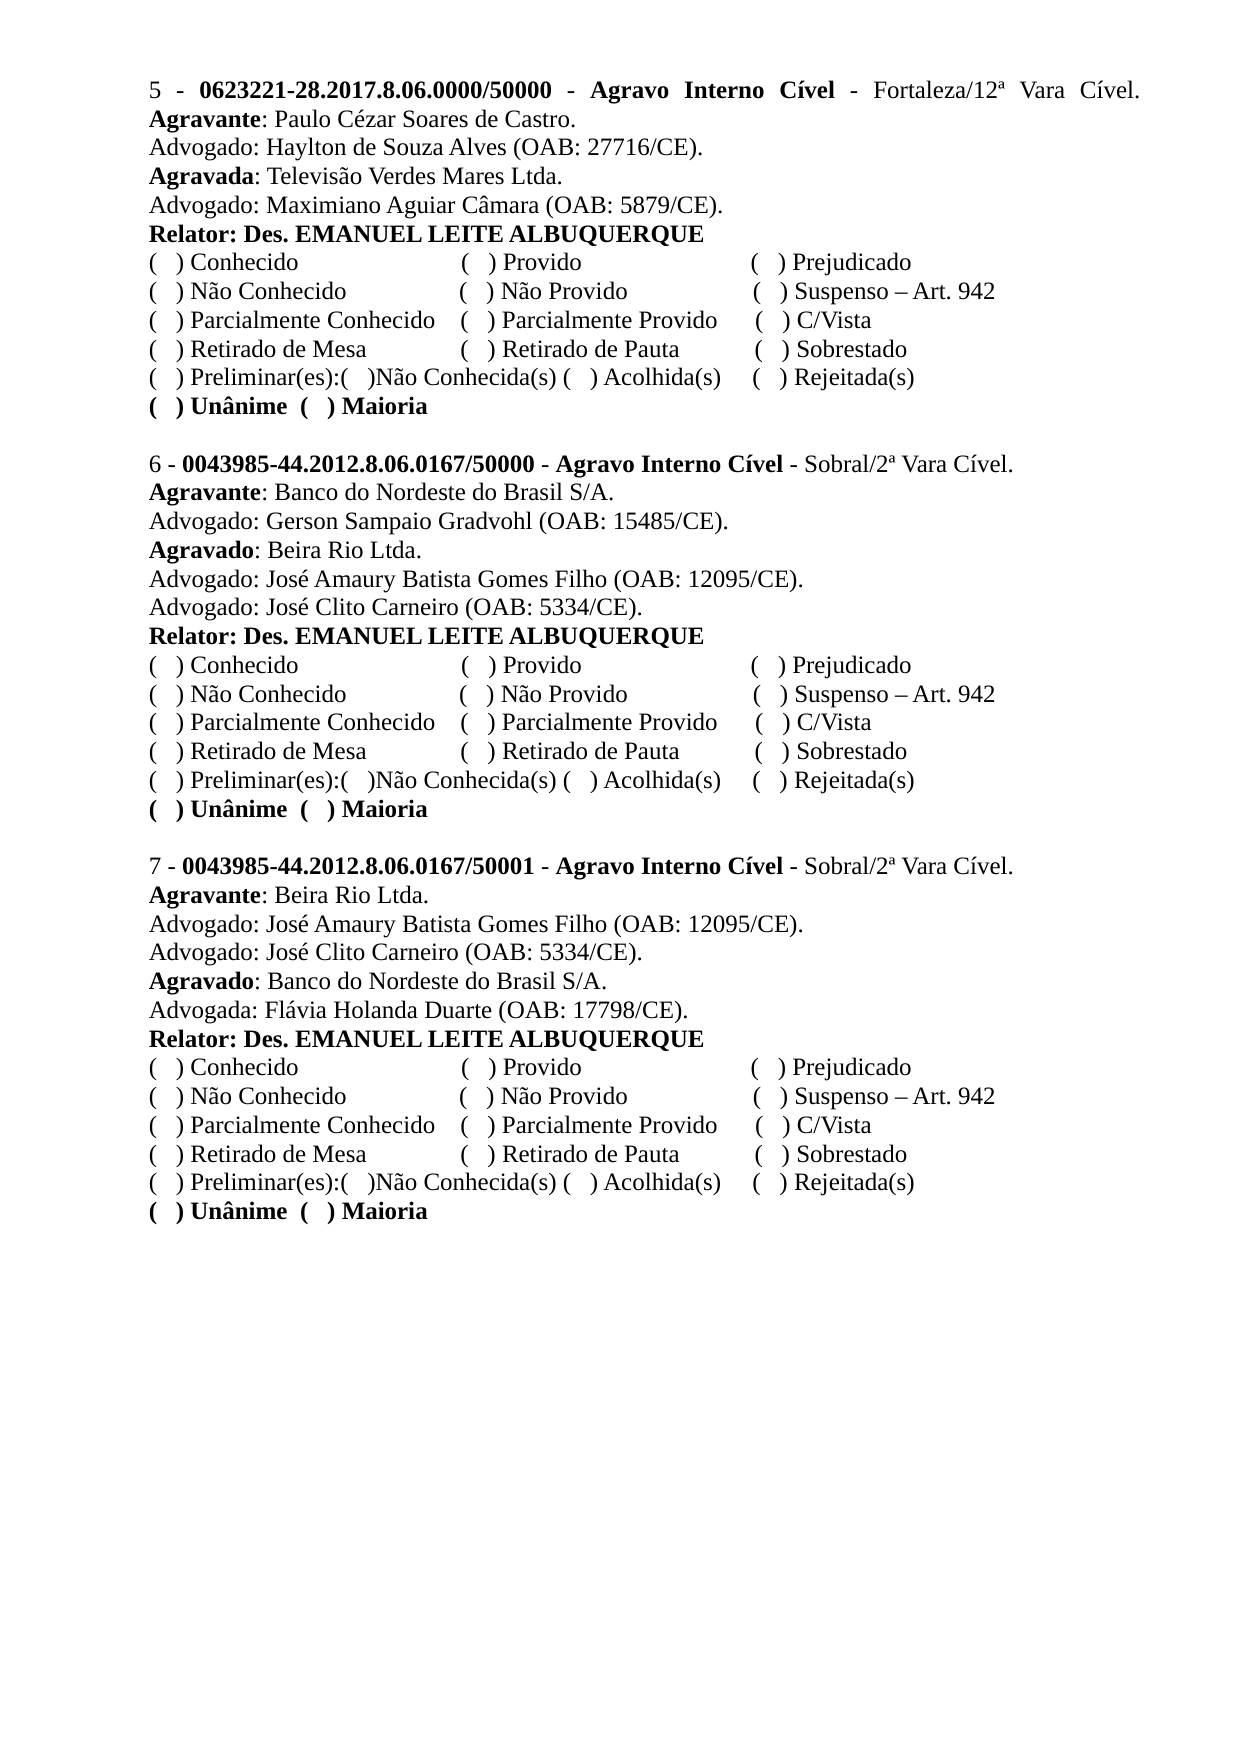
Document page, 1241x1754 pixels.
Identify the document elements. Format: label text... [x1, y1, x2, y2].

text ( ) Preliminar(es):( )Não Conhecida(s) ( ) Acolhida(s) ( ) Rejeitada(s) [148, 362, 1158, 391]
text Advogado: José Clito Carneiro (OAB: 5334/CE). [148, 937, 1141, 966]
text Agravante: Beira Rio Ltda. [148, 880, 1141, 909]
text ( ) Retirado de Mesa ( ) Retirado de Pauta ( ) Sobrestado [148, 334, 1158, 362]
text ( ) Não Conhecido ( ) Não Provido ( ) Suspenso – Art. 942 [148, 679, 1158, 707]
text 5 - 0623221-28.2017.8.06.0000/50000 - Agravo Interno Cível - Fortaleza/12ª Vara Cível. Agravante: Paulo Cézar Soares de Castro. [148, 75, 1141, 132]
text Relator: Des. EMANUEL LEITE ALBUQUERQUE [148, 1024, 1141, 1052]
text Agravante: Banco do Nordeste do Brasil S/A. [148, 477, 1141, 506]
text ( ) Parcialmente Conhecido ( ) Parcialmente Provido ( ) C/Vista [148, 1110, 1158, 1139]
text ( ) Conhecido ( ) Provido ( ) Prejudicado [148, 247, 1141, 276]
text Agravada: Televisão Verdes Mares Ltda. [148, 161, 1141, 190]
text ( ) Unânime ( ) Maioria [148, 794, 1158, 822]
text 6 - 0043985-44.2012.8.06.0167/50000 - Agravo Interno Cível - Sobral/2ª Vara Cível. [148, 449, 1141, 477]
text ( ) Conhecido ( ) Provido ( ) Prejudicado [148, 650, 1141, 679]
text Advogado: José Amaury Batista Gomes Filho (OAB: 12095/CE). [148, 909, 1141, 937]
text ( ) Retirado de Mesa ( ) Retirado de Pauta ( ) Sobrestado [148, 736, 1158, 765]
text Advogado: José Clito Carneiro (OAB: 5334/CE). [148, 592, 1141, 621]
text Agravado: Banco do Nordeste do Brasil S/A. [148, 966, 1141, 995]
text Advogado: Maximiano Aguiar Câmara (OAB: 5879/CE). [148, 190, 1141, 219]
text ( ) Unânime ( ) Maioria [148, 1196, 1158, 1225]
text Advogada: Flávia Holanda Duarte (OAB: 17798/CE). [148, 995, 1141, 1024]
text ( ) Não Conhecido ( ) Não Provido ( ) Suspenso – Art. 942 [148, 276, 1158, 305]
text ( ) Unânime ( ) Maioria [148, 391, 1158, 420]
text Advogado: Gerson Sampaio Gradvohl (OAB: 15485/CE). [148, 506, 1141, 535]
text Relator: Des. EMANUEL LEITE ALBUQUERQUE [148, 621, 1141, 650]
text Advogado: José Amaury Batista Gomes Filho (OAB: 12095/CE). [148, 564, 1141, 592]
text ( ) Parcialmente Conhecido ( ) Parcialmente Provido ( ) C/Vista [148, 707, 1158, 736]
text Relator: Des. EMANUEL LEITE ALBUQUERQUE [148, 219, 1141, 247]
text ( ) Retirado de Mesa ( ) Retirado de Pauta ( ) Sobrestado [148, 1139, 1158, 1167]
text ( ) Não Conhecido ( ) Não Provido ( ) Suspenso – Art. 942 [148, 1081, 1158, 1110]
text Agravado: Beira Rio Ltda. [148, 535, 1141, 564]
text 7 - 0043985-44.2012.8.06.0167/50001 - Agravo Interno Cível - Sobral/2ª Vara Cível. [148, 851, 1141, 880]
text ( ) Preliminar(es):( )Não Conhecida(s) ( ) Acolhida(s) ( ) Rejeitada(s) [148, 1167, 1158, 1196]
text ( ) Parcialmente Conhecido ( ) Parcialmente Provido ( ) C/Vista [148, 305, 1158, 334]
text ( ) Conhecido ( ) Provido ( ) Prejudicado [148, 1052, 1141, 1081]
text ( ) Preliminar(es):( )Não Conhecida(s) ( ) Acolhida(s) ( ) Rejeitada(s) [148, 765, 1158, 794]
text Advogado: Haylton de Souza Alves (OAB: 27716/CE). [148, 132, 1141, 161]
